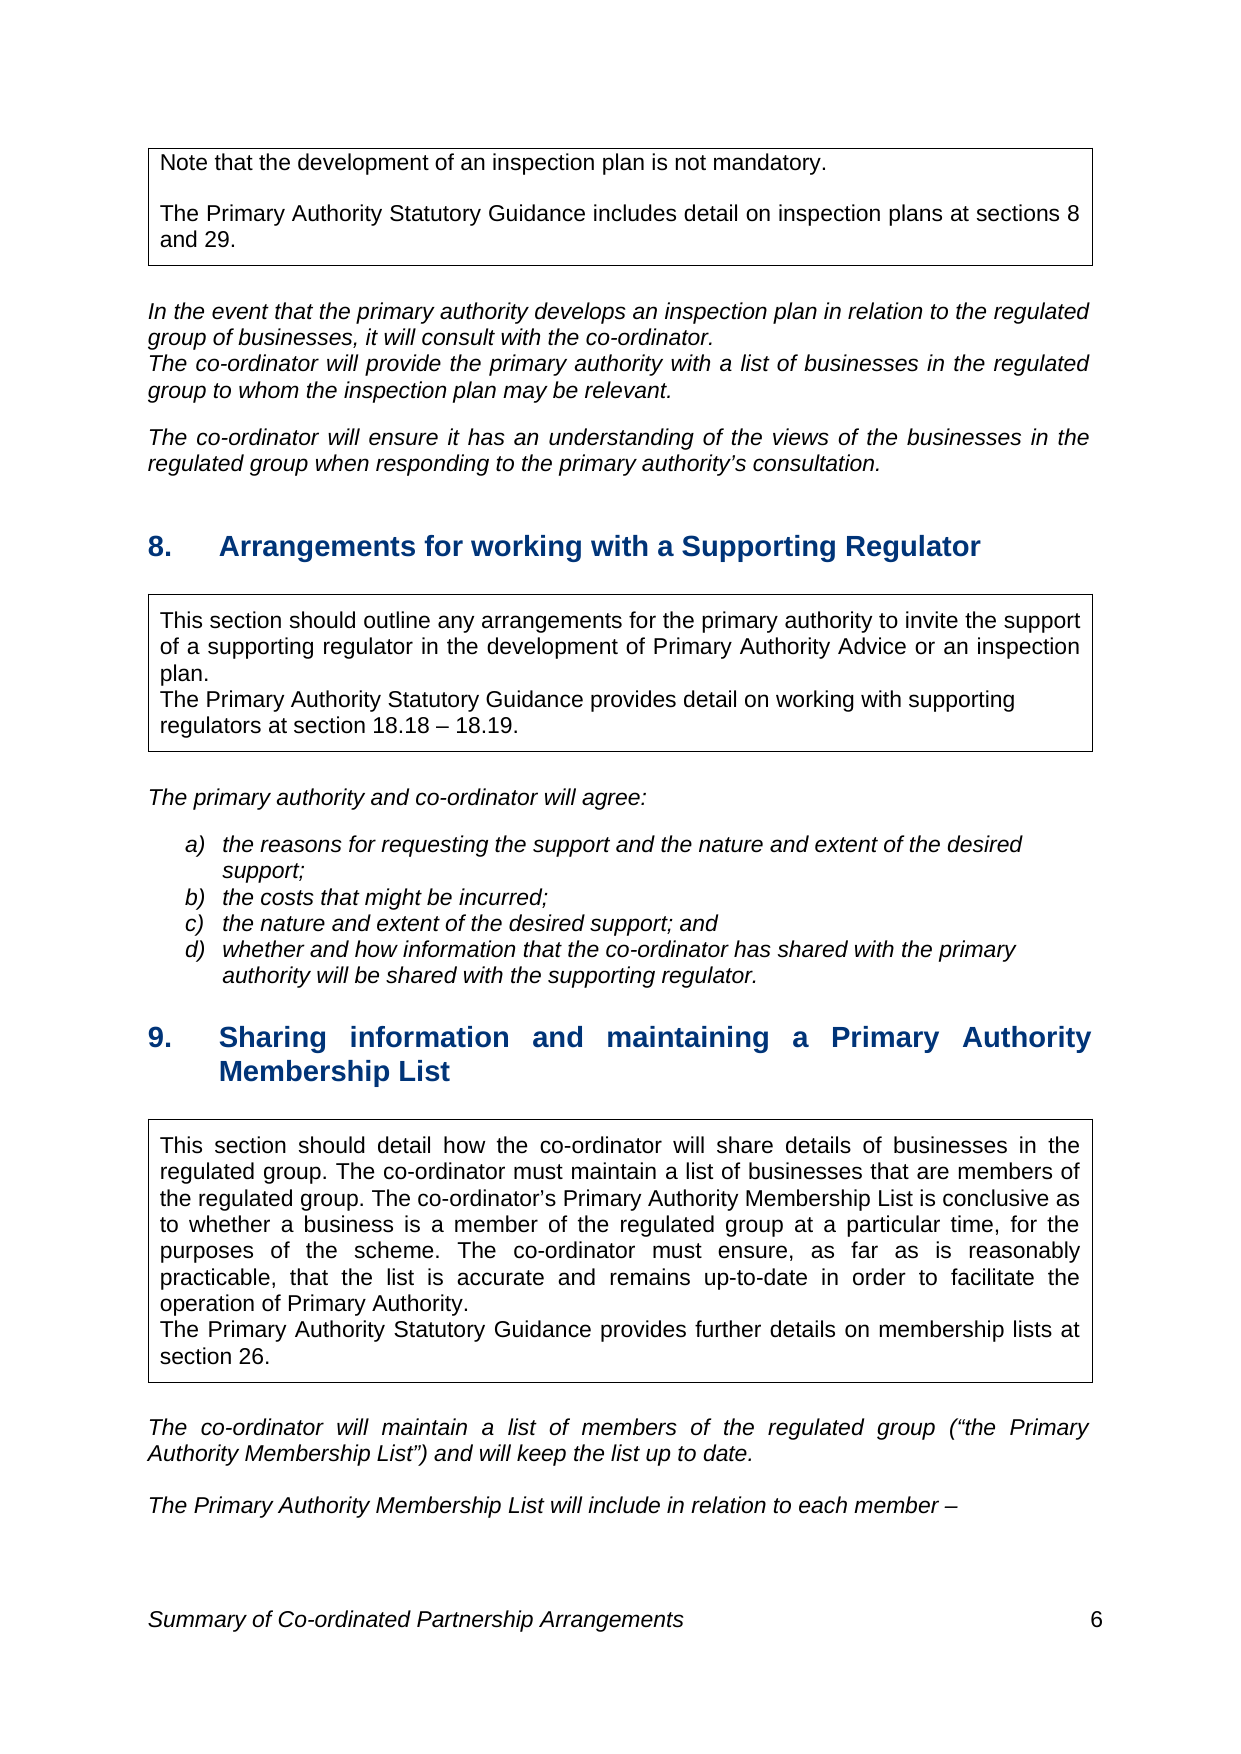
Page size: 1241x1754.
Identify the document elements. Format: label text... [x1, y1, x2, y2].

list the costs that might be incurred; [185, 883, 1092, 910]
table_header This section should outline any arrangements for the primary authority to invite the support of a supporting regulator in the development of Primary Authority Advice or an inspection plan. The Primary Authority Statutory Guidance provides detail on working with supporting regulators at section 18.18 – 18.19. [149, 595, 1092, 751]
text The Primary Authority Membership List will include in relation to each member – [148, 1492, 1092, 1518]
table_header Note that the development of an inspection plan is not mandatory. The Primary Authority Statutory Guidance includes detail on inspection plans at sections 8 and 29. [149, 149, 1092, 265]
subtitle Sharing information and maintaining a Primary Authority Membership List [148, 1020, 1092, 1087]
text In the event that the primary authority develops an inspection plan in relation to the regulated group of businesses, it will consult with the co-ordinator. [148, 298, 1092, 350]
text The co-ordinator will ensure it has an understanding of the views of the businesses in the regulated group when responding to the primary authority’s consultation. [148, 424, 1092, 477]
text The co-ordinator will maintain a list of members of the regulated group (“the Primary Authority Membership List”) and will keep the list up to date. [148, 1414, 1092, 1467]
list the reasons for requesting the support and the nature and extent of the desired support; [185, 831, 1092, 883]
list the nature and extent of the desired support; and [185, 910, 1092, 936]
text The co-ordinator will provide the primary authority with a list of businesses in the regulated group to whom the inspection plan may be relevant. [148, 350, 1092, 403]
table_header This section should detail how the co-ordinator will share details of businesses in the regulated group. The co-ordinator must maintain a list of businesses that are members of the regulated group. The co-ordinator’s Primary Authority Membership List is conclusive as to whether a business is a member of the regulated group at a particular time, for the purposes of the scheme. The co-ordinator must ensure, as far as is reasonably practicable, that the list is accurate and remains up-to-date in order to facilitate the operation of Primary Authority. The Primary Authority Statutory Guidance provides further details on membership lists at section 26. [149, 1120, 1092, 1382]
text The primary authority and co-ordinator will agree: [148, 783, 1092, 810]
subtitle Arrangements for working with a Supporting Regulator [148, 529, 1092, 562]
list whether and how information that the co-ordinator has shared with the primary authority will be shared with the supporting regulator. [185, 936, 1092, 989]
